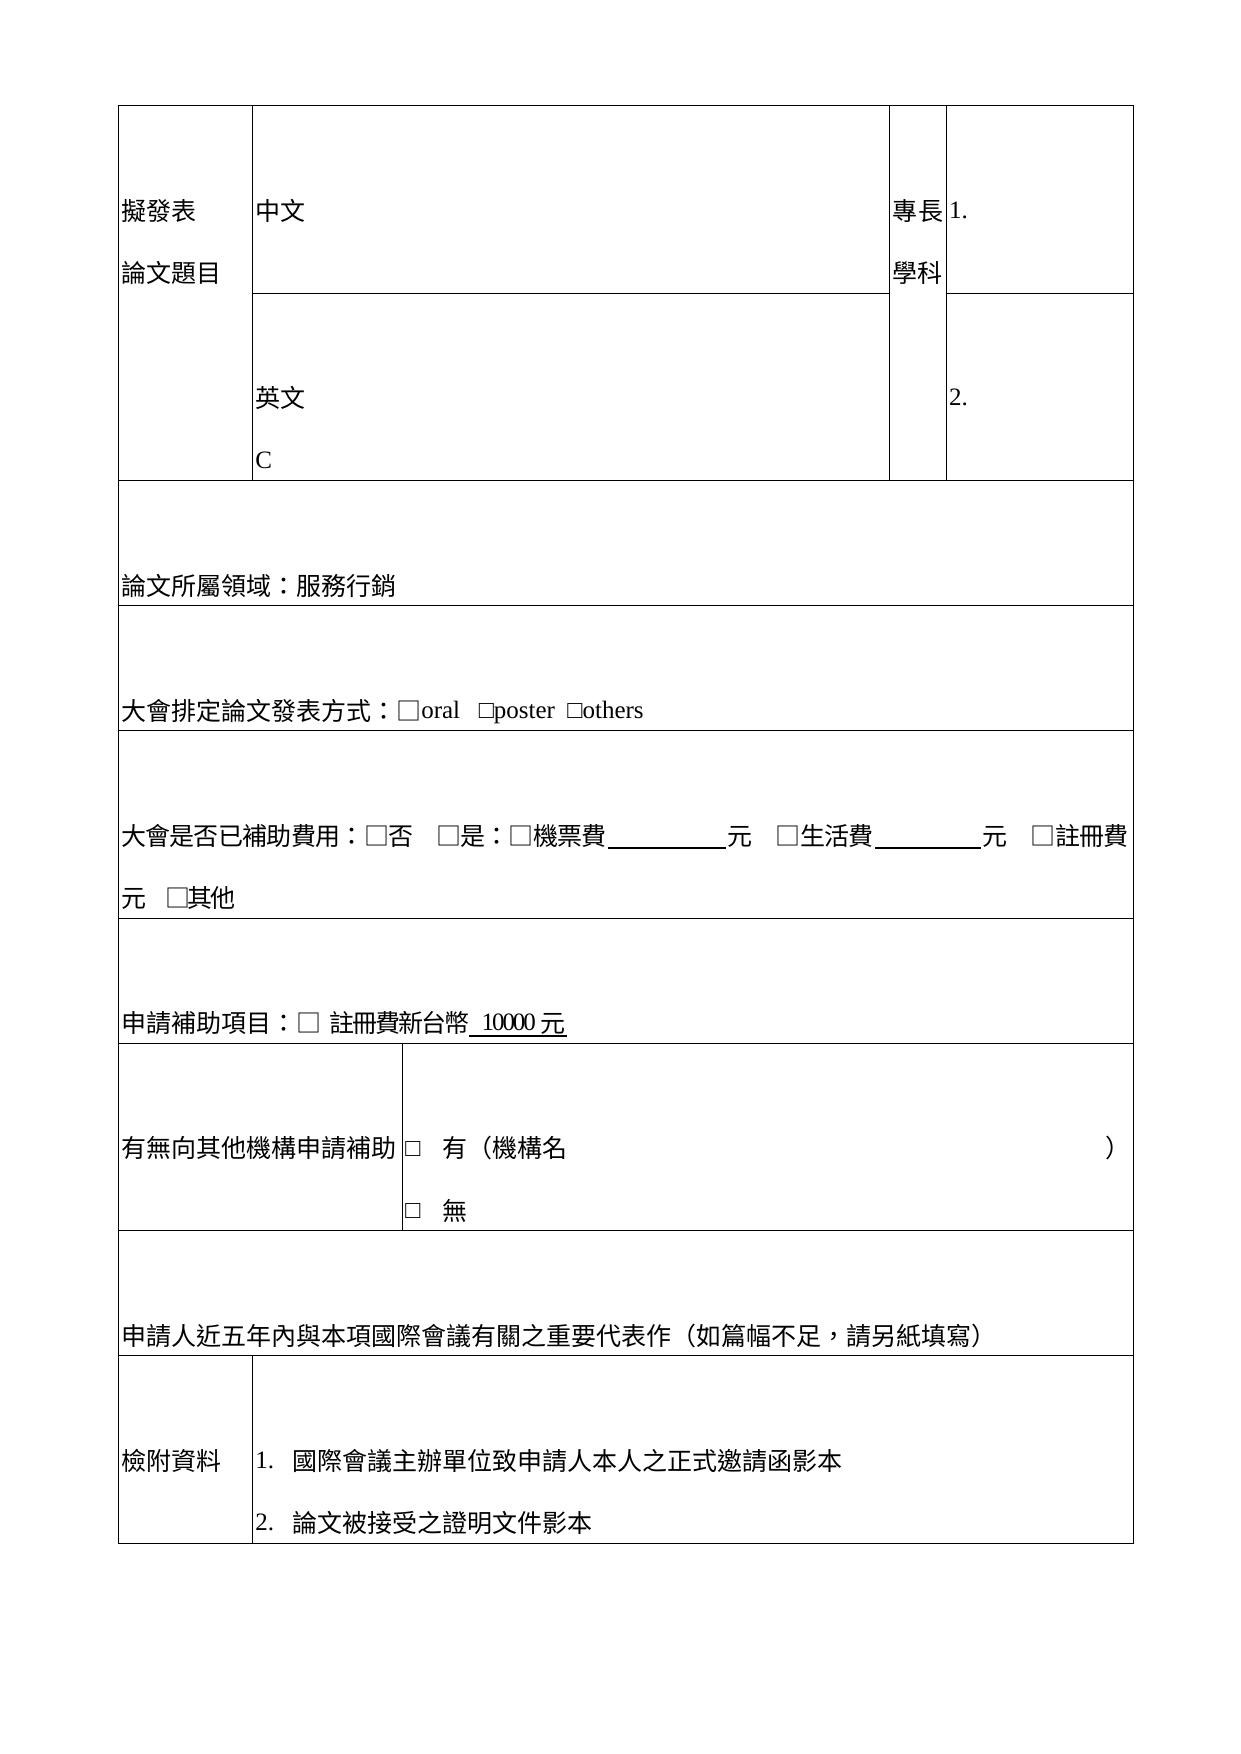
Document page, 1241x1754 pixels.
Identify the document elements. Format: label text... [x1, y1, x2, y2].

table_cell 大會排定論文發表方式：□oral □poster □others [119, 606, 1133, 730]
table_cell 大會是否已補助費用：□否 □是：□機票費 元 □生活費 元 □註冊費 元 □其他 [119, 731, 1133, 918]
table_cell 申請補助項目：□ 註冊費新台幣 10000 元 [119, 919, 1133, 1043]
table_cell 申請人近五年內與本項國際會議有關之重要代表作（如篇幅不足，請另紙填寫） [119, 1231, 1133, 1355]
table_cell 2. [947, 294, 1133, 480]
table_cell 專長學科 [890, 106, 946, 480]
table_cell 擬發表 論文題目 [119, 106, 252, 480]
table_cell 論文所屬領域：服務行銷 [119, 481, 1133, 605]
table_cell 1. [947, 106, 1133, 293]
table_cell 有無向其他機構申請補助 [119, 1044, 402, 1230]
table_cell 國際會議主辦單位致申請人本人之正式邀請函影本 論文被接受之證明文件影本 [253, 1356, 1133, 1543]
table_cell 檢附資料 [119, 1356, 252, 1543]
table_cell 有（機構名 ） 無 [403, 1044, 1133, 1230]
table_cell 中文 [253, 106, 889, 293]
table_cell 英文 C [253, 294, 889, 480]
